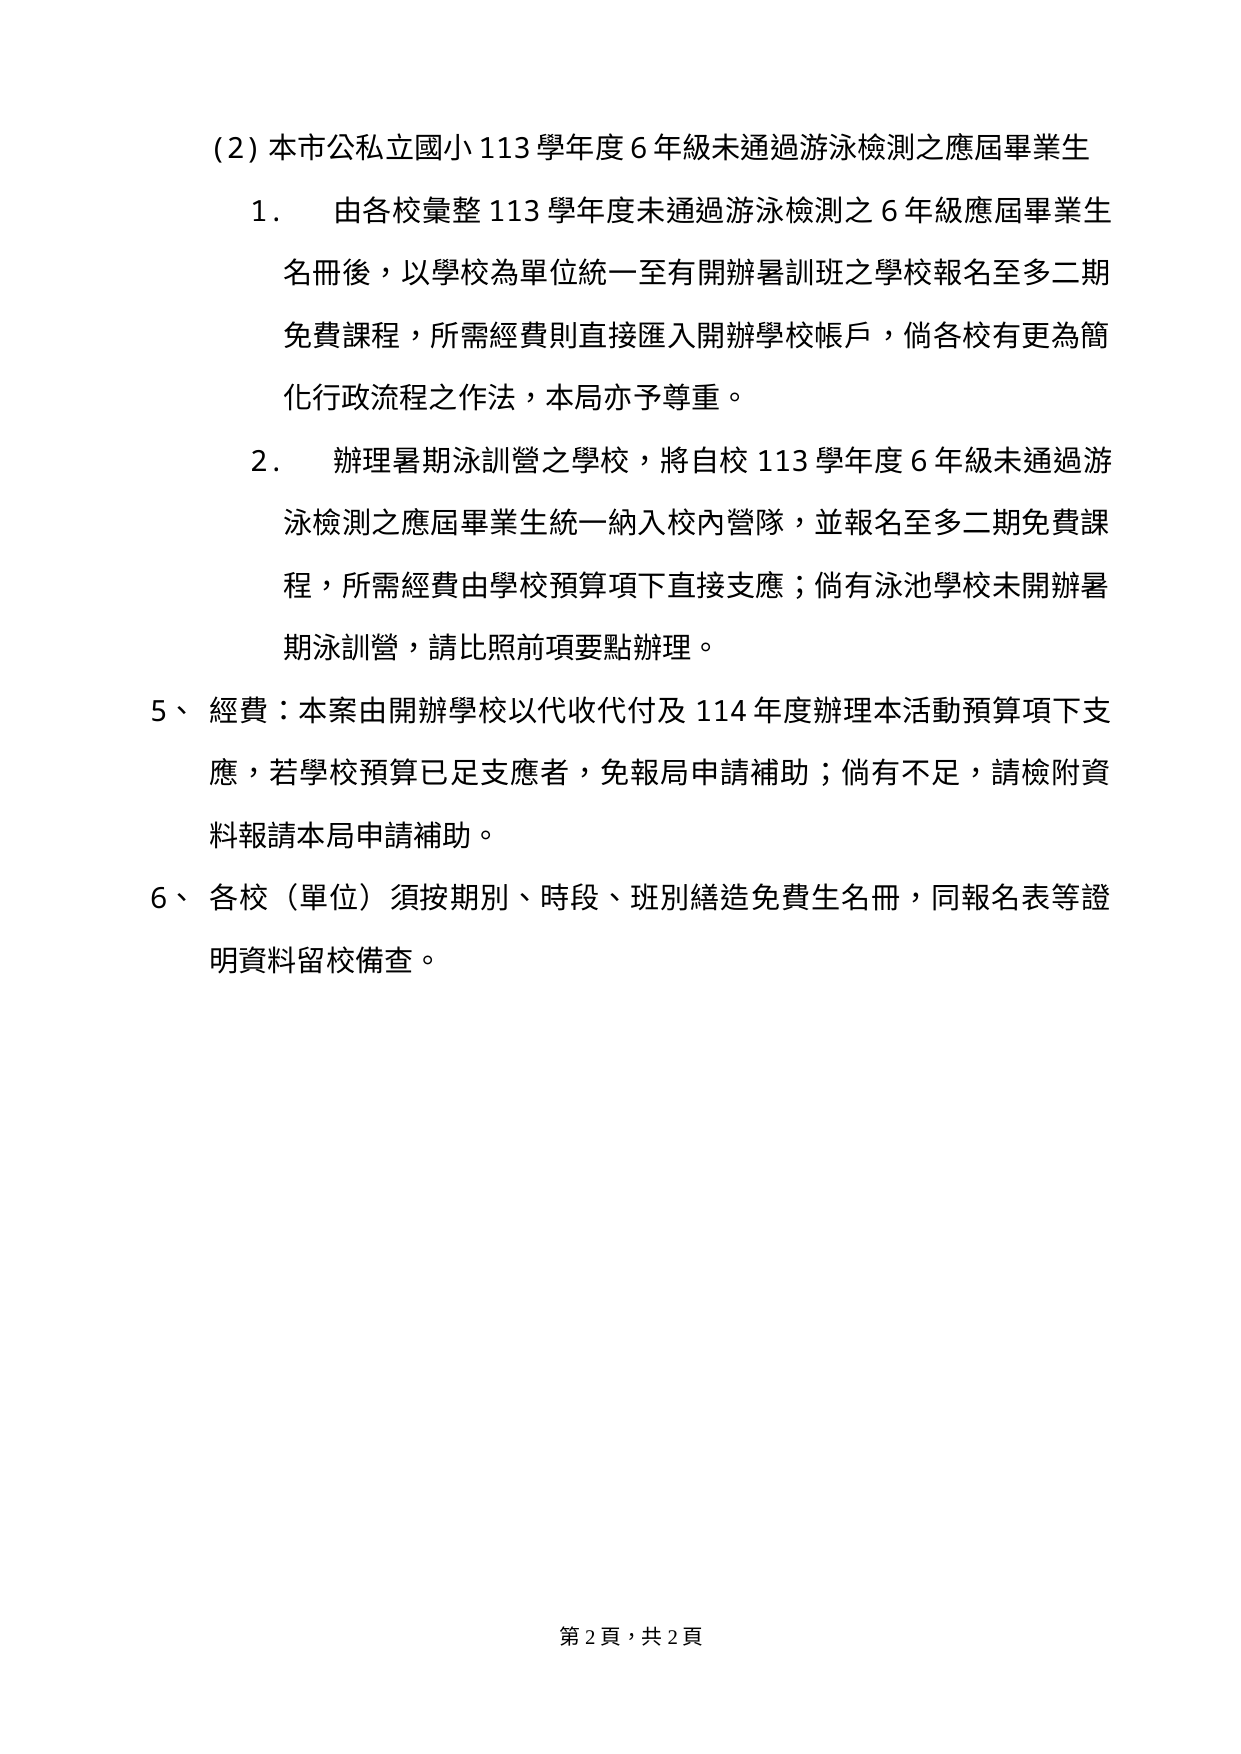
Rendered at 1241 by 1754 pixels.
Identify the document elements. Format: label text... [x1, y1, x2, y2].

list 本市公私立國小113學年度6年級未通過游泳檢測之應屆畢業生 [209, 104, 1112, 167]
list 辦理暑期泳訓營之學校，將自校113學年度6年級未通過游泳檢測之應屆畢業生統一納入校內營隊，並報名至多二期免費課程，所需經費由學校預算項下直接支應；倘有泳池學校未開辦暑期泳訓營，請比照前項要點辦理。 [250, 417, 1112, 667]
list 各校（單位）須按期別、時段、班別繕造免費生名冊，同報名表等證明資料留校備查。 [150, 854, 1112, 979]
list 由各校彙整113學年度未通過游泳檢測之6年級應屆畢業生名冊後，以學校為單位統一至有開辦暑訓班之學校報名至多二期免費課程，所需經費則直接匯入開辦學校帳戶，倘各校有更為簡化行政流程之作法，本局亦予尊重。 [250, 167, 1112, 417]
list 經費：本案由開辦學校以代收代付及114年度辦理本活動預算項下支應，若學校預算已足支應者，免報局申請補助；倘有不足，請檢附資料報請本局申請補助。 [150, 667, 1112, 854]
